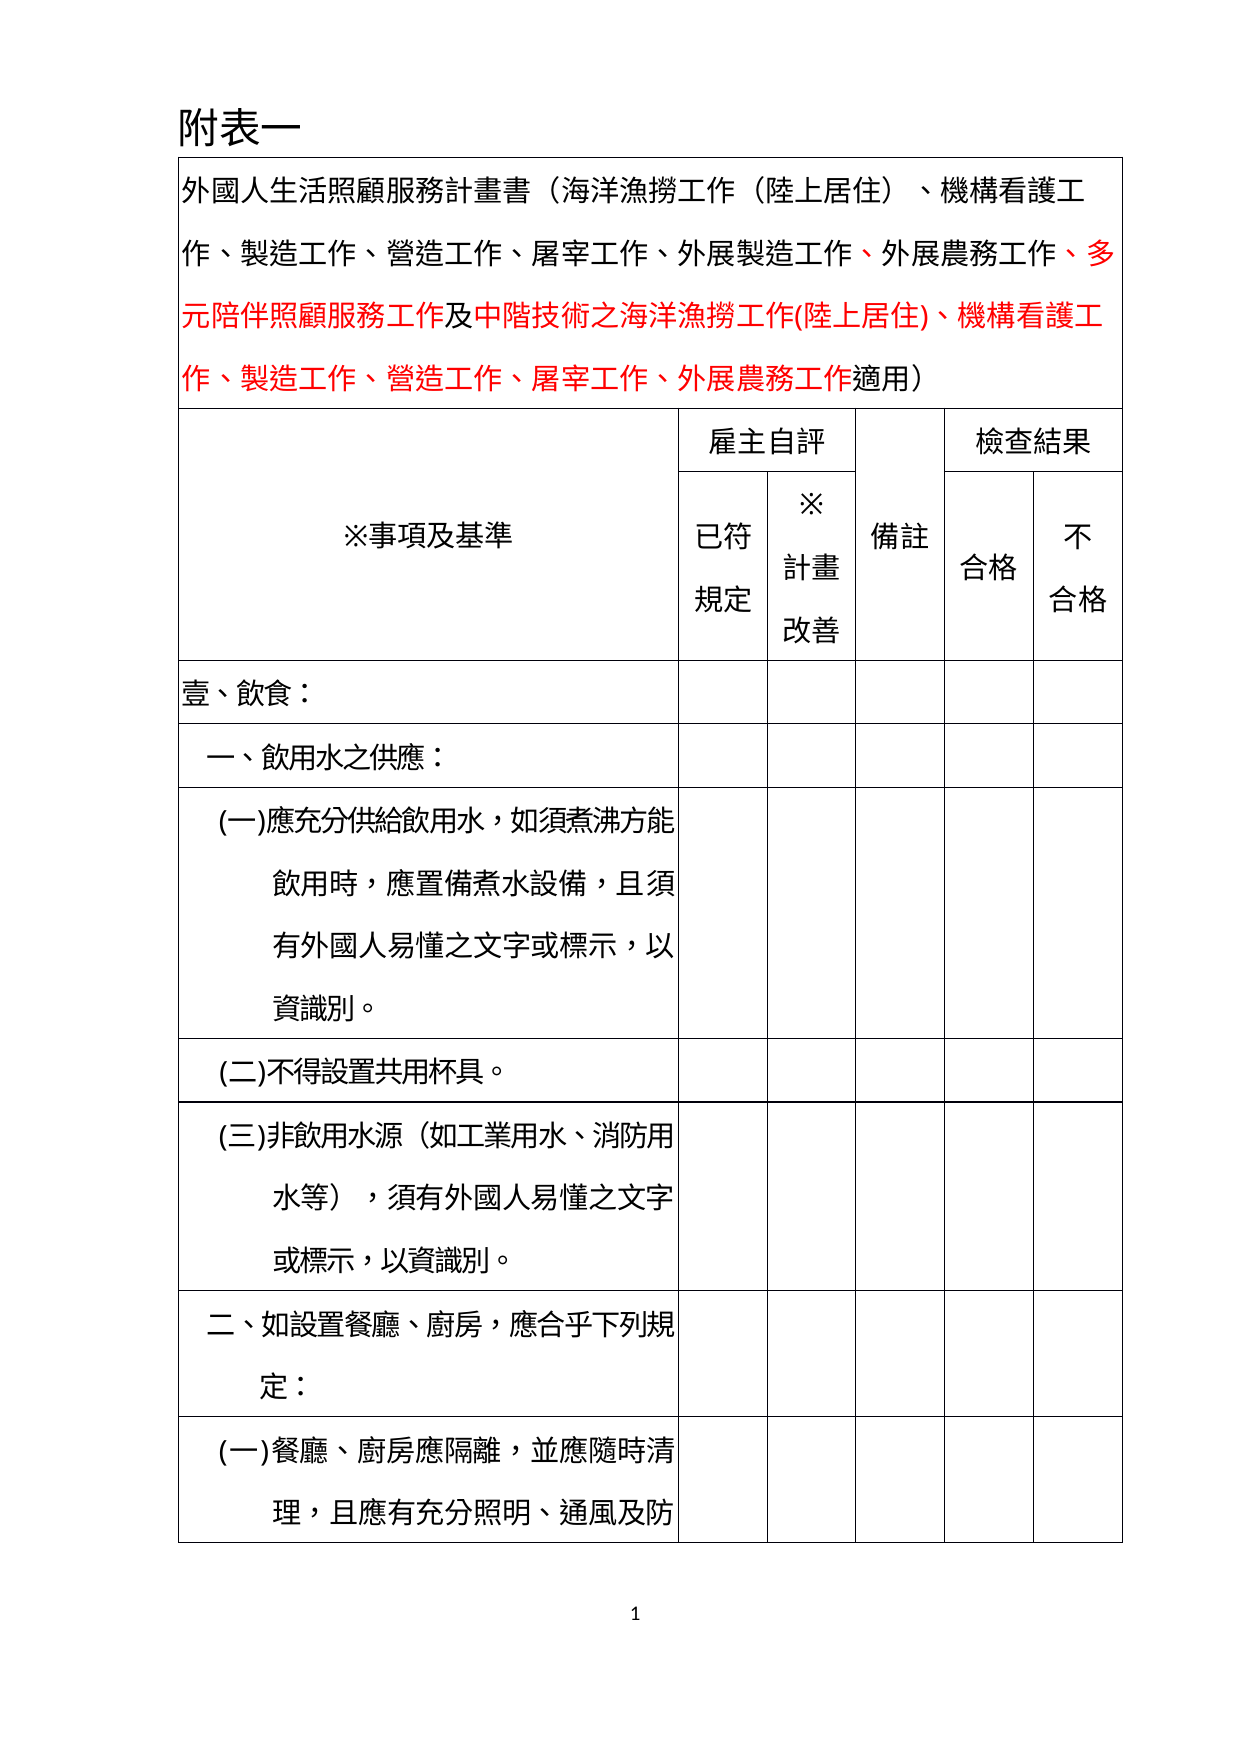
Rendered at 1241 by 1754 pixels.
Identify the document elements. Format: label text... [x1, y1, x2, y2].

table_header 外國人生活照顧服務計畫書（海洋漁撈工作（陸上居住）、機構看護工作、製造工作、營造工作、屠宰工作、外展製造工作、外展農務工作、多元陪伴照顧服務工作及中階技術之海洋漁撈工作(陸上居住)、機構看護工作、製造工作、營造工作、屠宰工作、外展農務工作適用） [179, 158, 1122, 408]
table_cell [856, 1417, 944, 1542]
table_cell [945, 661, 1033, 723]
table_cell ※ 計畫改善 [768, 472, 855, 660]
table_cell 檢查結果 [945, 409, 1122, 471]
table_cell 合格 [945, 472, 1033, 660]
table_cell [856, 661, 944, 723]
table_cell 雇主自評 [679, 409, 855, 471]
table_cell [679, 788, 767, 1038]
table_cell [1034, 661, 1122, 723]
table_cell [768, 1291, 855, 1416]
table_cell 二、如設置餐廳、廚房，應合乎下列規定： [179, 1291, 678, 1416]
table_cell [679, 1291, 767, 1416]
table_cell [768, 1417, 855, 1542]
table_cell [768, 1103, 855, 1290]
table_cell 不 合格 [1034, 472, 1122, 660]
table_cell [945, 788, 1033, 1038]
table_cell ※事項及基準 [179, 409, 678, 660]
table_cell [945, 724, 1033, 787]
table_cell 已符規定 [679, 472, 767, 660]
table_cell [856, 724, 944, 787]
table_cell [679, 724, 767, 787]
table_cell [945, 1417, 1033, 1542]
table_cell (一)餐廳、廚房應隔離，並應隨時清理，且應有充分照明、通風及防 [179, 1417, 678, 1542]
table_cell [1034, 788, 1122, 1038]
table_cell [679, 1417, 767, 1542]
table_cell 備註 [856, 409, 944, 660]
table_cell [1034, 1039, 1122, 1101]
table_cell [1034, 724, 1122, 787]
table_cell [768, 661, 855, 723]
table_cell (三)非飲用水源（如工業用水、消防用水等），須有外國人易懂之文字或標示，以資識別。 [179, 1103, 678, 1290]
table_cell (一)應充分供給飲用水，如須煮沸方能飲用時，應置備煮水設備，且須有外國人易懂之文字或標示，以資識別。 [179, 788, 678, 1038]
table_cell [856, 1103, 944, 1290]
table_cell [945, 1291, 1033, 1416]
table_cell [856, 1039, 944, 1101]
table_cell [679, 661, 767, 723]
table_cell 一、飲用水之供應： [179, 724, 678, 787]
table_cell [856, 788, 944, 1038]
table_cell 壹、飲食： [179, 661, 678, 723]
table_cell [679, 1103, 767, 1290]
table_cell [768, 788, 855, 1038]
table_cell [679, 1039, 767, 1101]
table_cell [768, 724, 855, 787]
table_cell [945, 1103, 1033, 1290]
table_cell [945, 1039, 1033, 1101]
table_cell [1034, 1417, 1122, 1542]
table_cell [1034, 1291, 1122, 1416]
table_cell [768, 1039, 855, 1101]
text 附表一 [177, 94, 1092, 157]
table_cell [1034, 1103, 1122, 1290]
table_cell (二)不得設置共用杯具。 [179, 1039, 678, 1101]
table_cell [856, 1291, 944, 1416]
